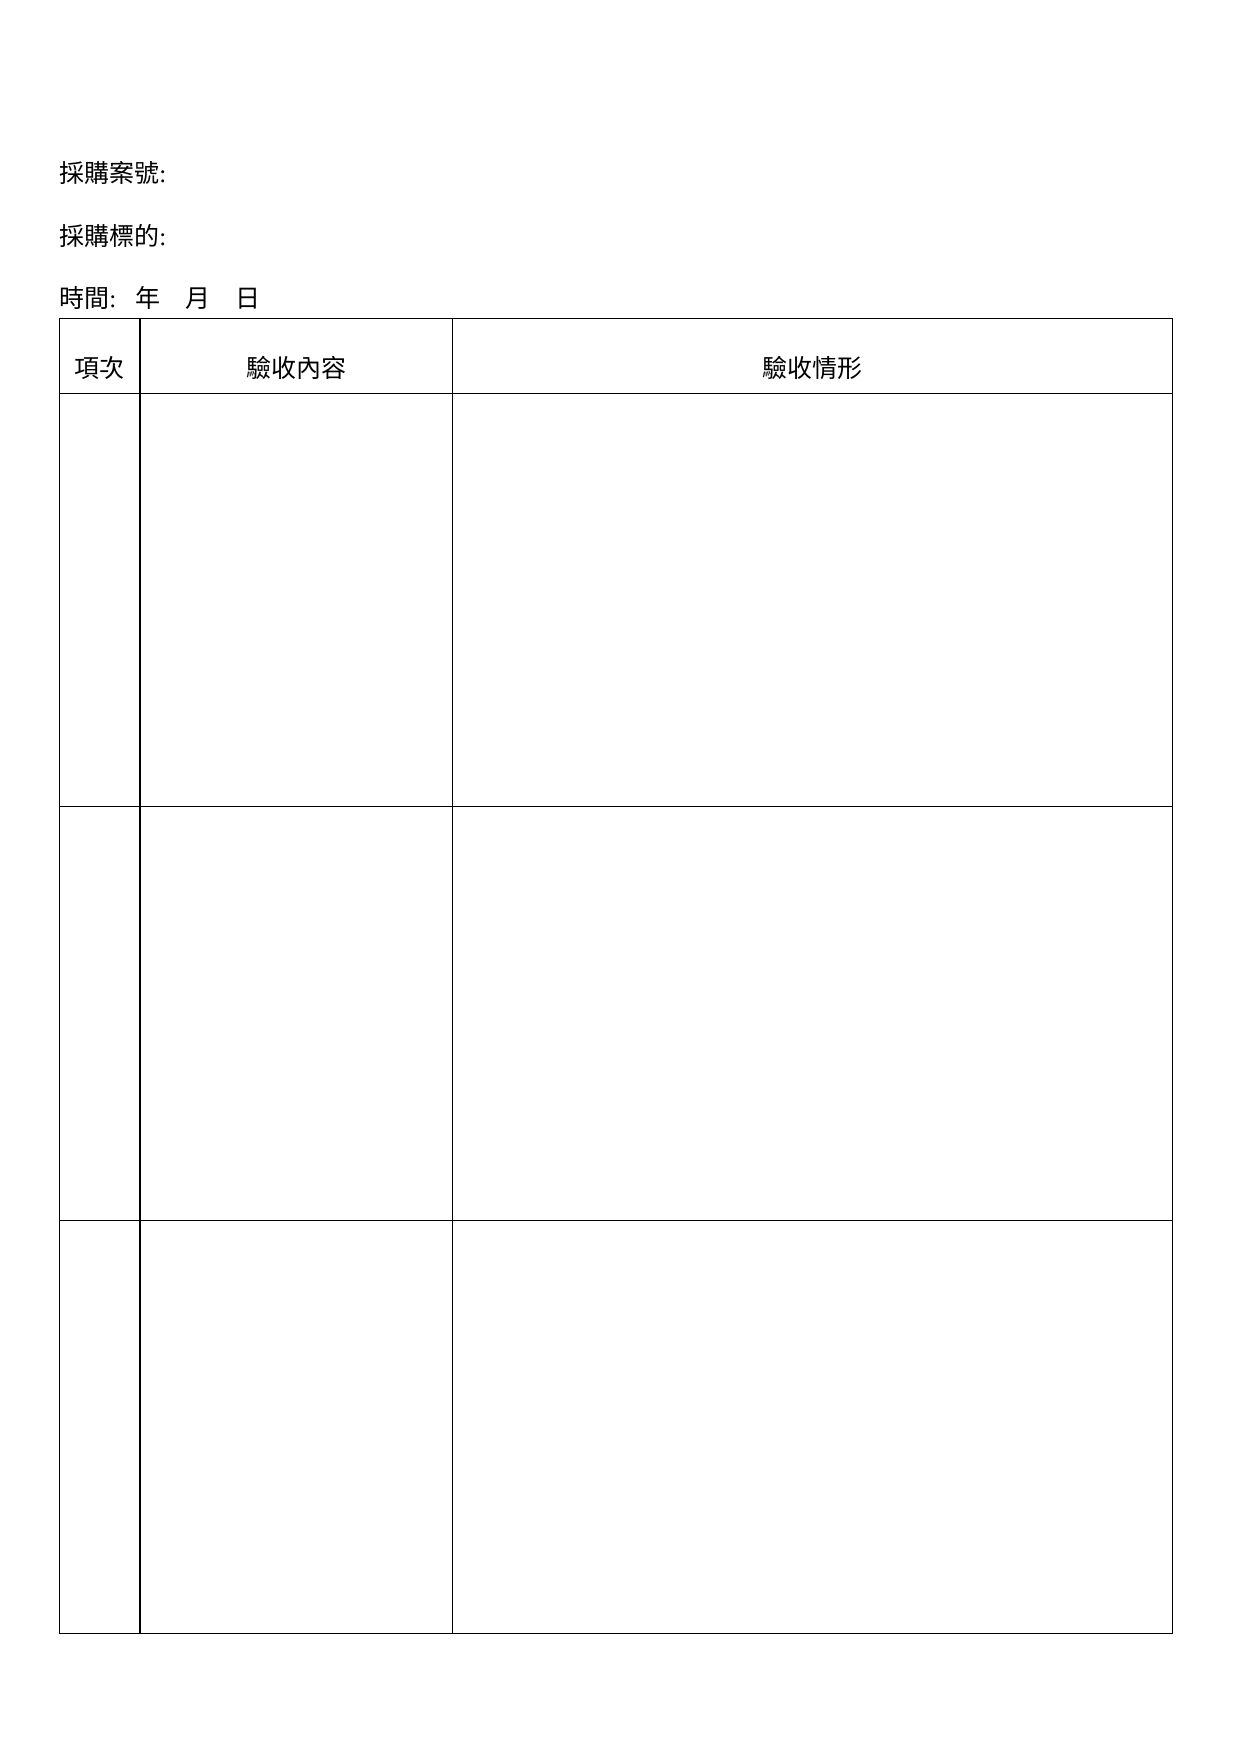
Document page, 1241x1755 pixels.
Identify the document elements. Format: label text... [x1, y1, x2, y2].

table_cell [453, 394, 1172, 806]
text 採購標的: [59, 193, 1172, 255]
table_header 驗收內容 [141, 319, 452, 393]
table_cell [141, 1221, 452, 1633]
text 採購案號: [59, 130, 1172, 193]
table_cell [60, 807, 139, 1219]
table_header 驗收情形 [453, 319, 1172, 393]
table_cell [141, 807, 452, 1219]
table_cell [453, 807, 1172, 1219]
table_cell [141, 394, 452, 806]
text 時間: 年 月 日 [59, 255, 1172, 318]
table_header 項次 [60, 319, 139, 393]
table_cell [60, 394, 139, 806]
table_cell [60, 1221, 139, 1633]
table_cell [453, 1221, 1172, 1633]
